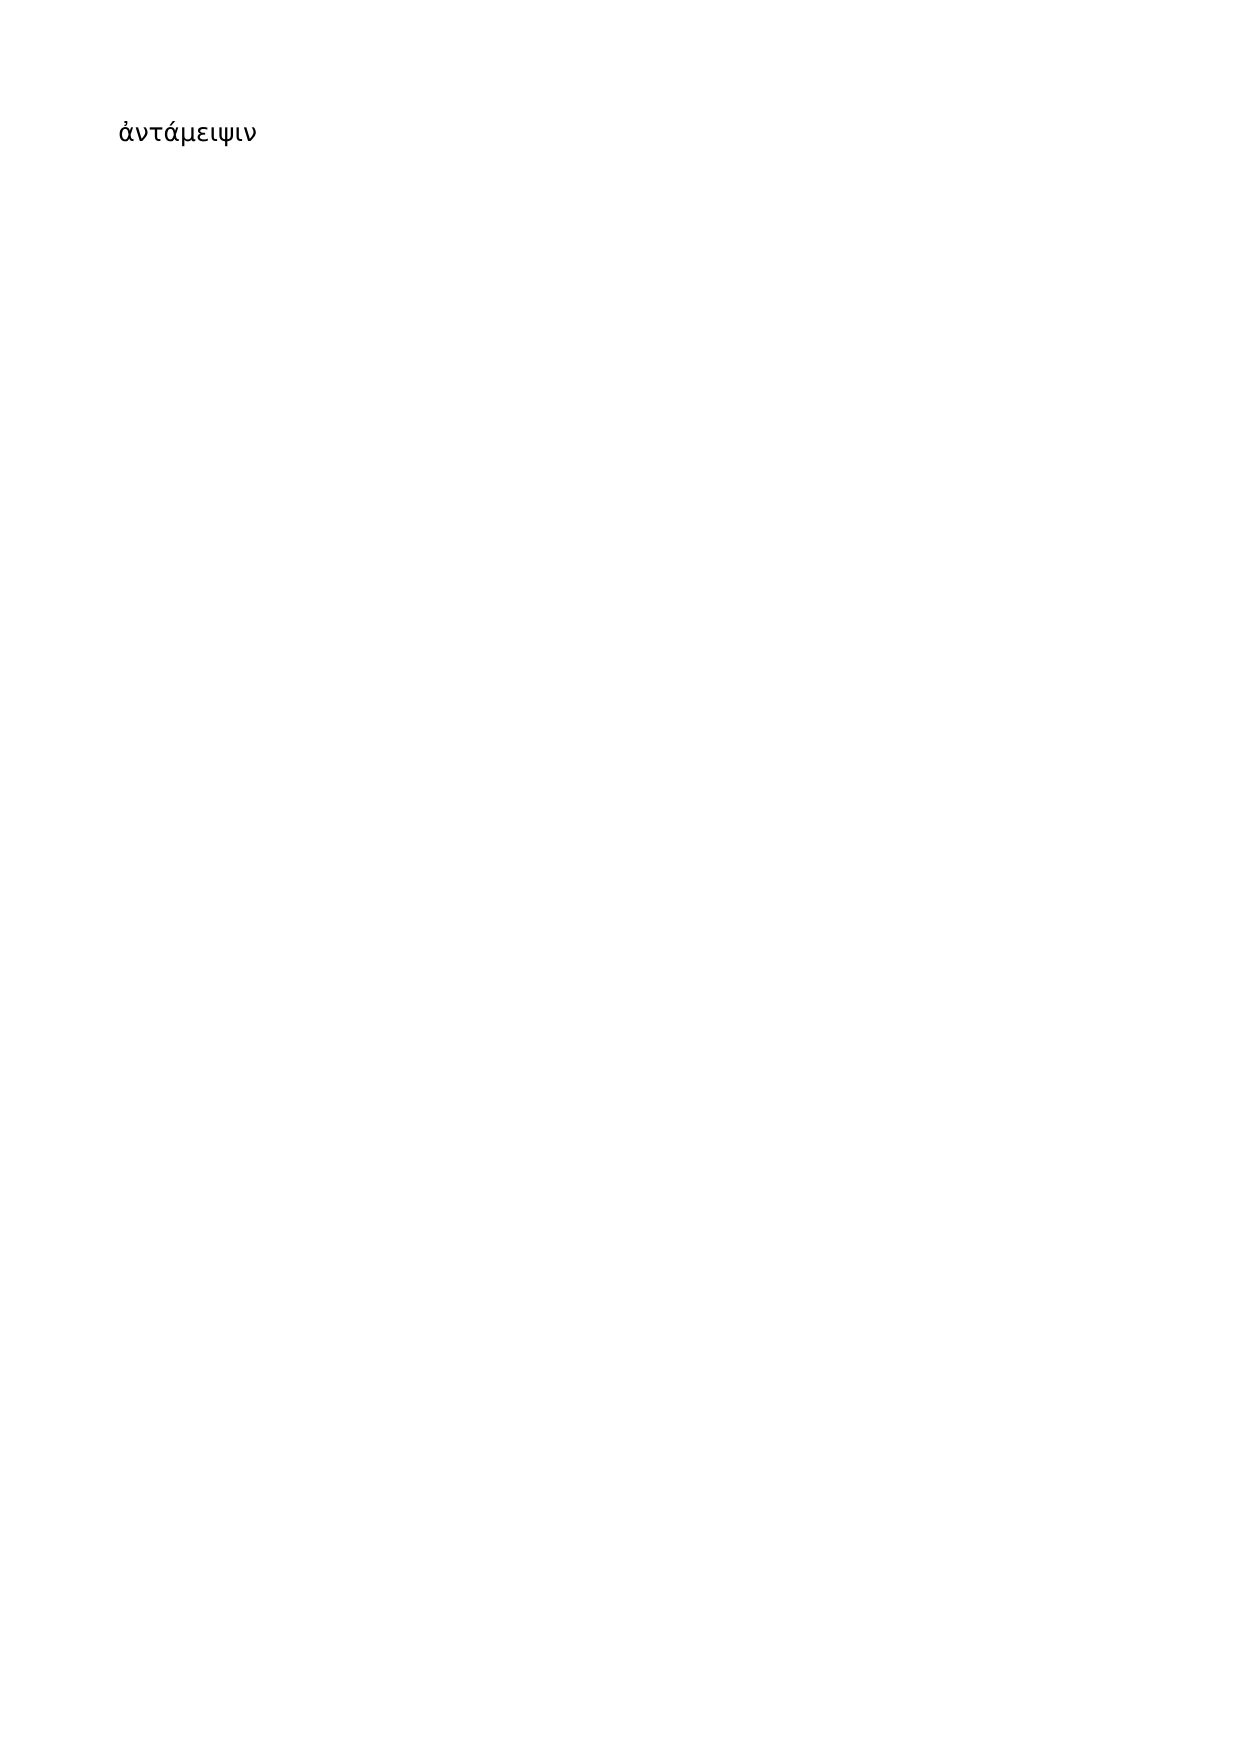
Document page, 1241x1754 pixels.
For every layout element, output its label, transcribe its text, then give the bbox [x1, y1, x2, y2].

text ἀντάμειψιν [118, 118, 1122, 147]
